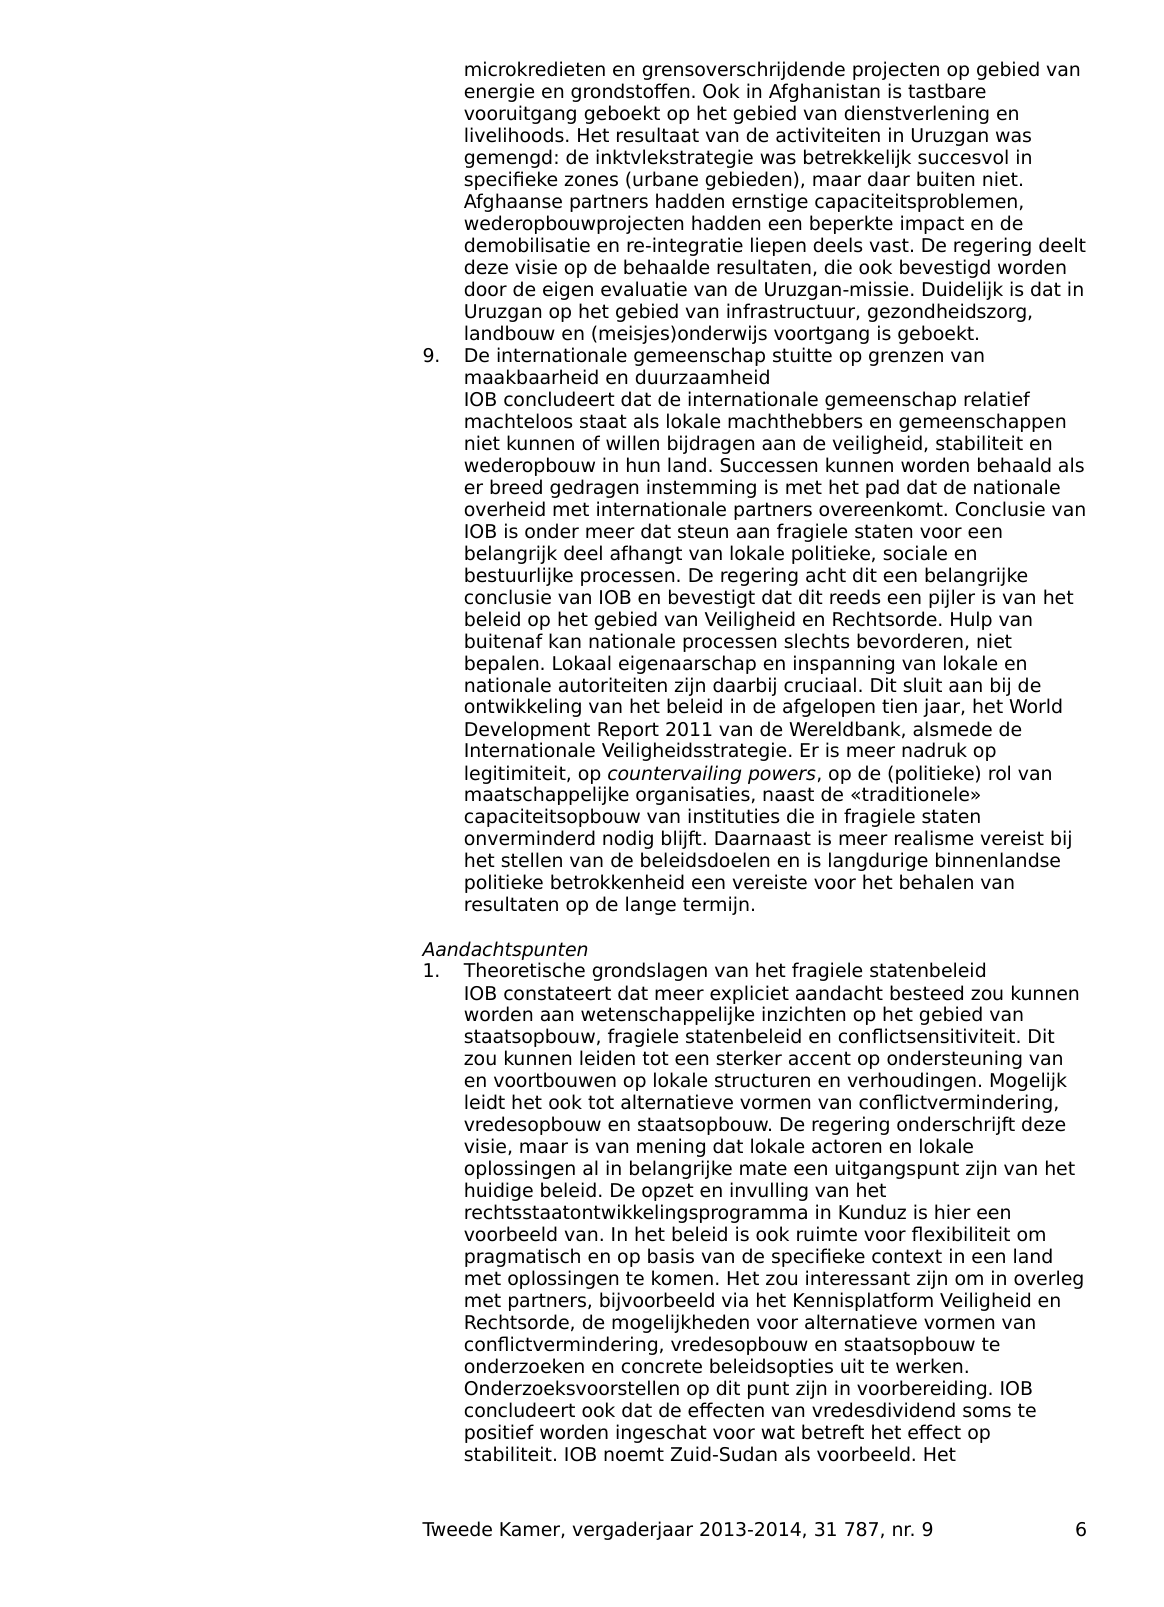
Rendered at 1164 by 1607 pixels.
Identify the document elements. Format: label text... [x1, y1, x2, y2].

text IOB constateert dat meer expliciet aandacht besteed zou kunnen worden aan wetenschappelijke inzichten op het gebied van staatsopbouw, fragiele statenbeleid en conflictsensitiviteit. Dit zou kunnen leiden tot een sterker accent op ondersteuning van en voortbouwen op lokale structuren en verhoudingen. Mogelijk leidt het ook tot alternatieve vormen van conflictvermindering, vredesopbouw en staatsopbouw. De regering onderschrijft deze visie, maar is van mening dat lokale actoren en lokale oplossingen al in belangrijke mate een uitgangspunt zijn van het huidige beleid. De opzet en invulling van het rechtsstaatontwikkelingsprogramma in Kunduz is hier een voorbeeld van. In het beleid is ook ruimte voor flexibiliteit om pragmatisch en op basis van de specifieke context in een land met oplossingen te komen. Het zou interessant zijn om in overleg met partners, bijvoorbeeld via het Kennisplatform Veiligheid en Rechtsorde, de mogelijkheden voor alternatieve vormen van conflictvermindering, vredesopbouw en staatsopbouw te onderzoeken en concrete beleidsopties uit te werken. Onderzoeksvoorstellen op dit punt zijn in voorbereiding. IOB concludeert ook dat de effecten van vredesdividend soms te positief worden ingeschat voor wat betreft het effect op stabiliteit. IOB noemt Zuid-Sudan als voorbeeld. Het [464, 982, 1087, 1466]
subtitle Aandachtspunten [422, 938, 1087, 960]
text 1. Theoretische grondslagen van het fragiele statenbeleid [422, 960, 1087, 982]
text 9. De internationale gemeenschap stuitte op grenzen van maakbaarheid en duurzaamheid [422, 345, 1087, 389]
text IOB concludeert dat de internationale gemeenschap relatief machteloos staat als lokale machthebbers en gemeenschappen niet kunnen of willen bijdragen aan de veiligheid, stabiliteit en wederopbouw in hun land. Successen kunnen worden behaald als er breed gedragen instemming is met het pad dat de nationale overheid met internationale partners overeenkomt. Conclusie van IOB is onder meer dat steun aan fragiele staten voor een belangrijk deel afhangt van lokale politieke, sociale en bestuurlijke processen. De regering acht dit een belangrijke conclusie van IOB en bevestigt dat dit reeds een pijler is van het beleid op het gebied van Veiligheid en Rechtsorde. Hulp van buitenaf kan nationale processen slechts bevorderen, niet bepalen. Lokaal eigenaarschap en inspanning van lokale en nationale autoriteiten zijn daarbij cruciaal. Dit sluit aan bij de ontwikkeling van het beleid in de afgelopen tien jaar, het World Development Report 2011 van de Wereldbank, alsmede de Internationale Veiligheidsstrategie. Er is meer nadruk op legitimiteit, op countervailing powers, op de (politieke) rol van maatschappelijke organisaties, naast de «traditionele» capaciteitsopbouw van instituties die in fragiele staten onverminderd nodig blijft. Daarnaast is meer realisme vereist bij het stellen van de beleidsdoelen en is langdurige binnenlandse politieke betrokkenheid een vereiste voor het behalen van resultaten op de lange termijn. [464, 389, 1087, 916]
text microkredieten en grensoverschrijdende projecten op gebied van energie en grondstoffen. Ook in Afghanistan is tastbare vooruitgang geboekt op het gebied van dienstverlening en livelihoods. Het resultaat van de activiteiten in Uruzgan was gemengd: de inktvlekstrategie was betrekkelijk succesvol in specifieke zones (urbane gebieden), maar daar buiten niet. Afghaanse partners hadden ernstige capaciteitsproblemen, wederopbouwprojecten hadden een beperkte impact en de demobilisatie en re-integratie liepen deels vast. De regering deelt deze visie op de behaalde resultaten, die ook bevestigd worden door de eigen evaluatie van de Uruzgan-missie. Duidelijk is dat in Uruzgan op het gebied van infrastructuur, gezondheidszorg, landbouw en (meisjes)onderwijs voortgang is geboekt. [464, 59, 1087, 345]
